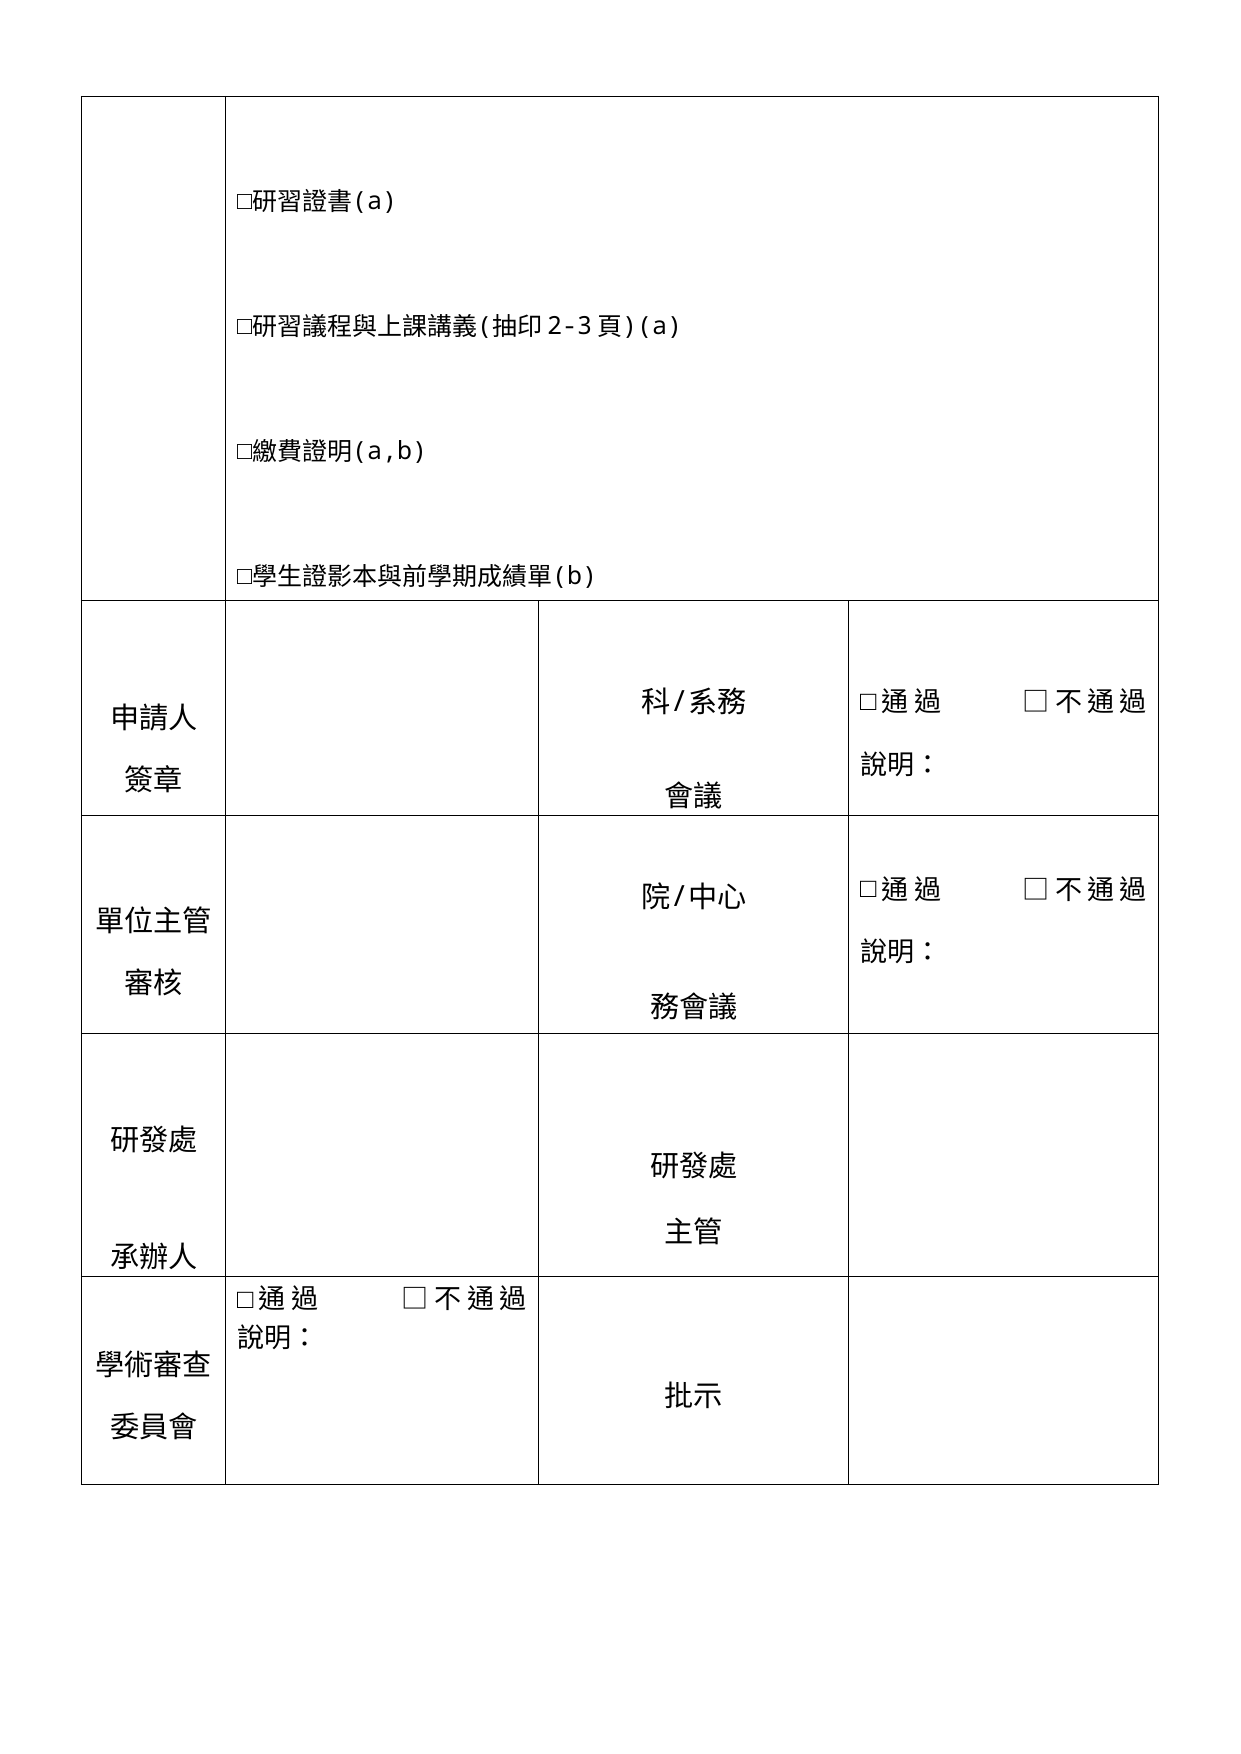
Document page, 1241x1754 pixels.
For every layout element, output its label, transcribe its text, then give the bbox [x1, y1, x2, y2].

table_cell □研習證書(a) □研習議程與上課講義(抽印2-3頁)(a) □繳費證明(a,b) □學生證影本與前學期成績單(b) [226, 97, 1158, 600]
table_cell [226, 816, 538, 1033]
table_cell 申請人 簽章 [82, 601, 225, 814]
table_cell [82, 97, 225, 600]
table_cell [226, 1034, 538, 1276]
table_cell [849, 1277, 1158, 1484]
table_cell 院/中心 務會議 [539, 816, 848, 1033]
table_cell 研發處 承辦人 [82, 1034, 225, 1276]
table_cell 研發處 主管 [539, 1034, 848, 1276]
table_cell □通過 □不通過 說明： [849, 601, 1158, 814]
table_cell □通過 □不通過 說明： [849, 816, 1158, 1033]
table_cell 科/系務 會議 [539, 601, 848, 814]
table_cell [849, 1034, 1158, 1276]
table_cell □通過 □不通過 說明： [226, 1277, 538, 1484]
table_cell [226, 601, 538, 814]
table_cell 批示 [539, 1277, 848, 1484]
table_cell 單位主管 審核 [82, 816, 225, 1033]
table_cell 學術審查委員會 [82, 1277, 225, 1484]
